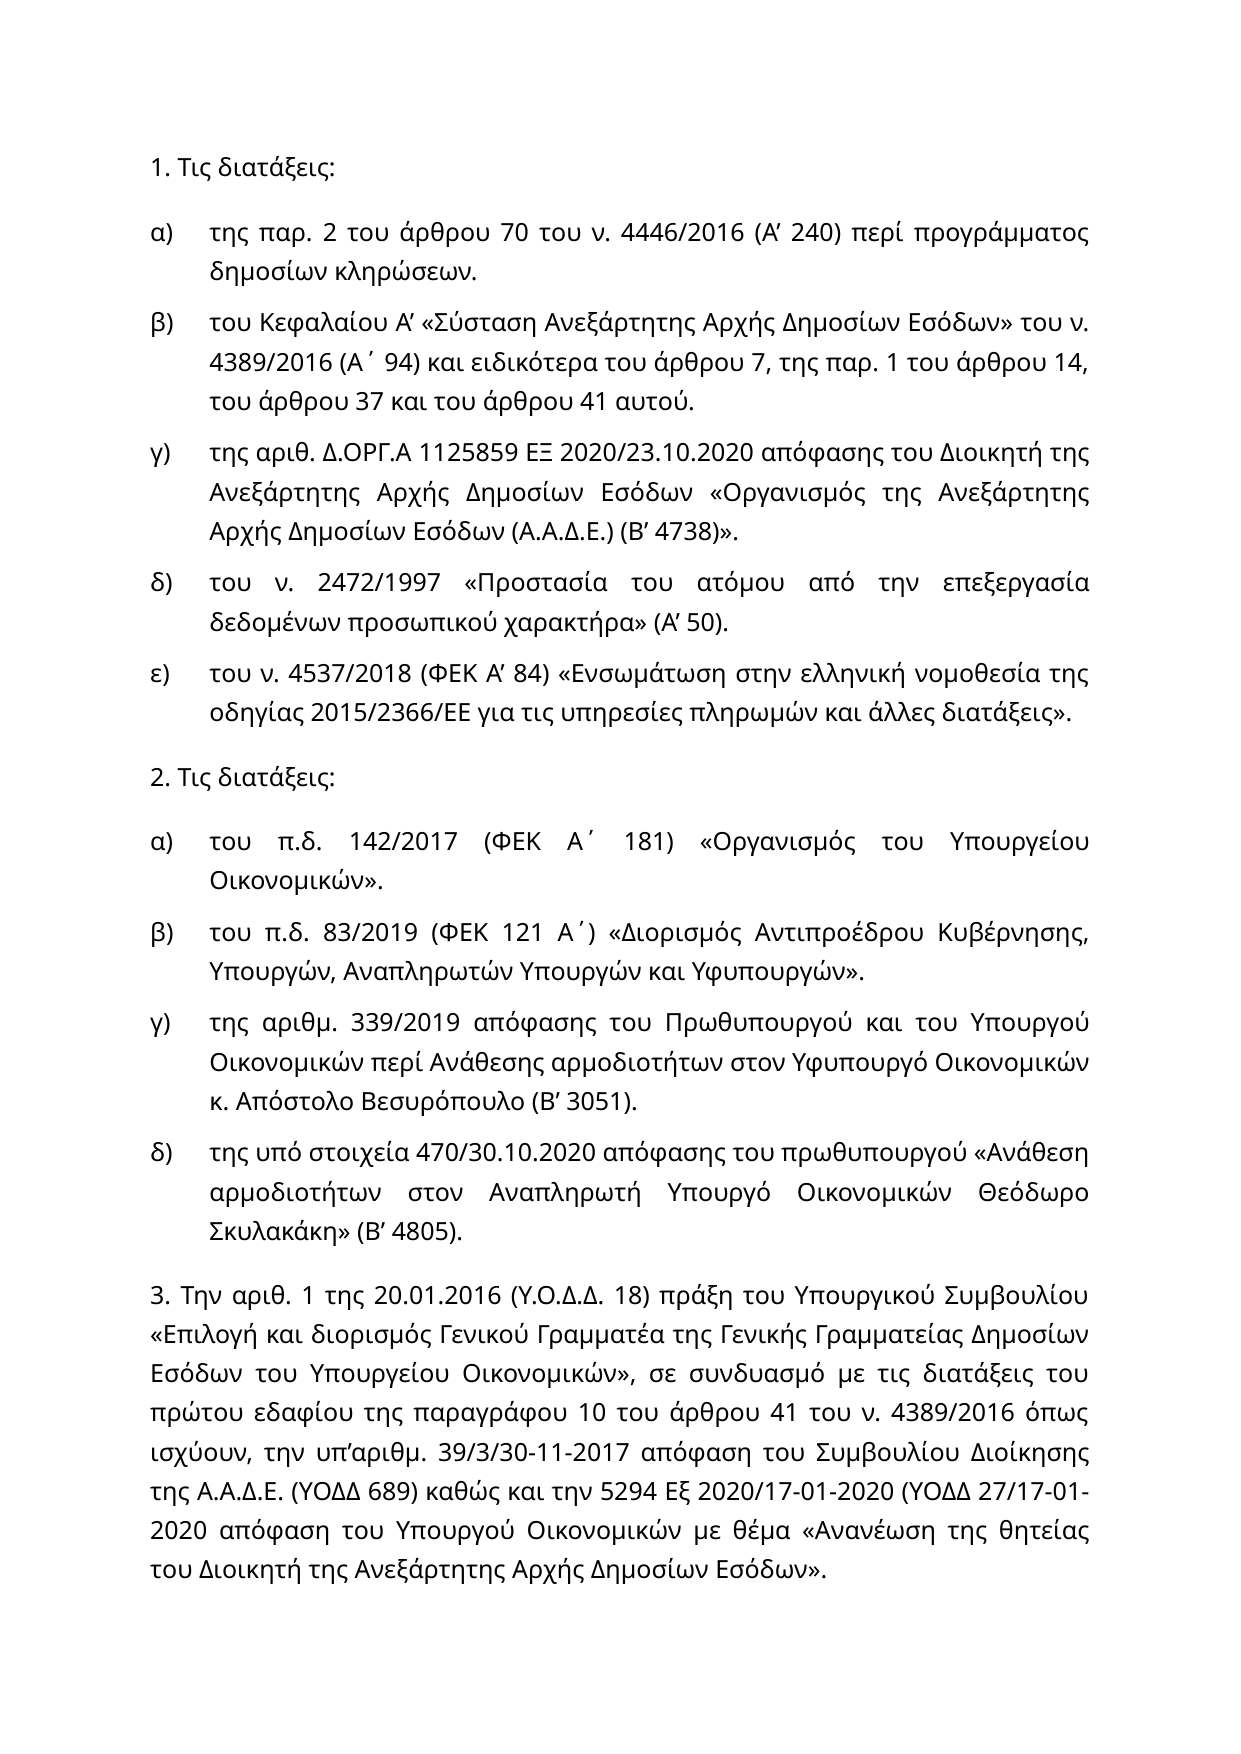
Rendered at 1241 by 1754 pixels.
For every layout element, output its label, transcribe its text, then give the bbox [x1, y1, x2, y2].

list α) του π.δ. 142/2017 (ΦΕΚ Α΄ 181) «Οργανισμός του Υπουργείου Οικονομικών». [150, 823, 1090, 897]
list β) του π.δ. 83/2019 (ΦΕΚ 121 Α΄) «Διορισμός Αντιπροέδρου Κυβέρνησης, Υπουργών, Αναπληρωτών Υπουργών και Υφυπουργών». [150, 914, 1090, 987]
list δ) της υπό στοιχεία 470/30.10.2020 απόφασης του πρωθυπουργού «Ανάθεση αρμοδιοτήτων στον Αναπληρωτή Υπουργό Οικονομικών Θεόδωρο Σκυλακάκη» (Β’ 4805). [150, 1135, 1090, 1247]
text 1. Τις διατάξεις: [150, 150, 1090, 184]
list δ) του ν. 2472/1997 «Προστασία του ατόμου από την επεξεργασία δεδομένων προσωπικού χαρακτήρα» (Α’ 50). [150, 565, 1090, 638]
list β) του Κεφαλαίου Α’ «Σύσταση Ανεξάρτητης Αρχής Δημοσίων Εσόδων» του ν. 4389/2016 (Α΄ 94) και ειδικότερα του άρθρου 7, της παρ. 1 του άρθρου 14, του άρθρου 37 και του άρθρου 41 αυτού. [150, 305, 1090, 417]
list γ) της αριθμ. 339/2019 απόφασης του Πρωθυπουργού και του Υπουργού Οικονομικών περί Ανάθεσης αρμοδιοτήτων στον Υφυπουργό Οικονομικών κ. Απόστολο Βεσυρόπουλο (Β’ 3051). [150, 1005, 1090, 1117]
list γ) της αριθ. Δ.ΟΡΓ.Α 1125859 ΕΞ 2020/23.10.2020 απόφασης του Διοικητή της Ανεξάρτητης Αρχής Δημοσίων Εσόδων «Οργανισμός της Ανεξάρτητης Αρχής Δημοσίων Εσόδων (Α.Α.Δ.Ε.) (Β’ 4738)». [150, 435, 1090, 547]
text 3. Την αριθ. 1 της 20.01.2016 (Υ.Ο.Δ.Δ. 18) πράξη του Υπουργικού Συμβουλίου «Επιλογή και διορισμός Γενικού Γραμματέα της Γενικής Γραμματείας Δημοσίων Εσόδων του Υπουργείου Οικονομικών», σε συνδυασμό με τις διατάξεις του πρώτου εδαφίου της παραγράφου 10 του άρθρου 41 του ν. 4389/2016 όπως ισχύουν, την υπ’αριθμ. 39/3/30-11-2017 απόφαση του Συμβουλίου Διοίκησης της Α.Α.Δ.Ε. (ΥΟΔΔ 689) καθώς και την 5294 Εξ 2020/17-01-2020 (ΥΟΔΔ 27/17-01-2020 απόφαση του Υπουργού Οικονομικών με θέμα «Ανανέωση της θητείας του Διοικητή της Ανεξάρτητης Αρχής Δημοσίων Εσόδων». [150, 1277, 1090, 1586]
text 2. Τις διατάξεις: [150, 759, 1090, 793]
list α) της παρ. 2 του άρθρου 70 του ν. 4446/2016 (Α’ 240) περί προγράμματος δημοσίων κληρώσεων. [150, 214, 1090, 287]
list ε) του ν. 4537/2018 (ΦΕΚ Α’ 84) «Ενσωμάτωση στην ελληνική νομοθεσία της οδηγίας 2015/2366/ΕΕ για τις υπηρεσίες πληρωμών και άλλες διατάξεις». [150, 656, 1090, 729]
